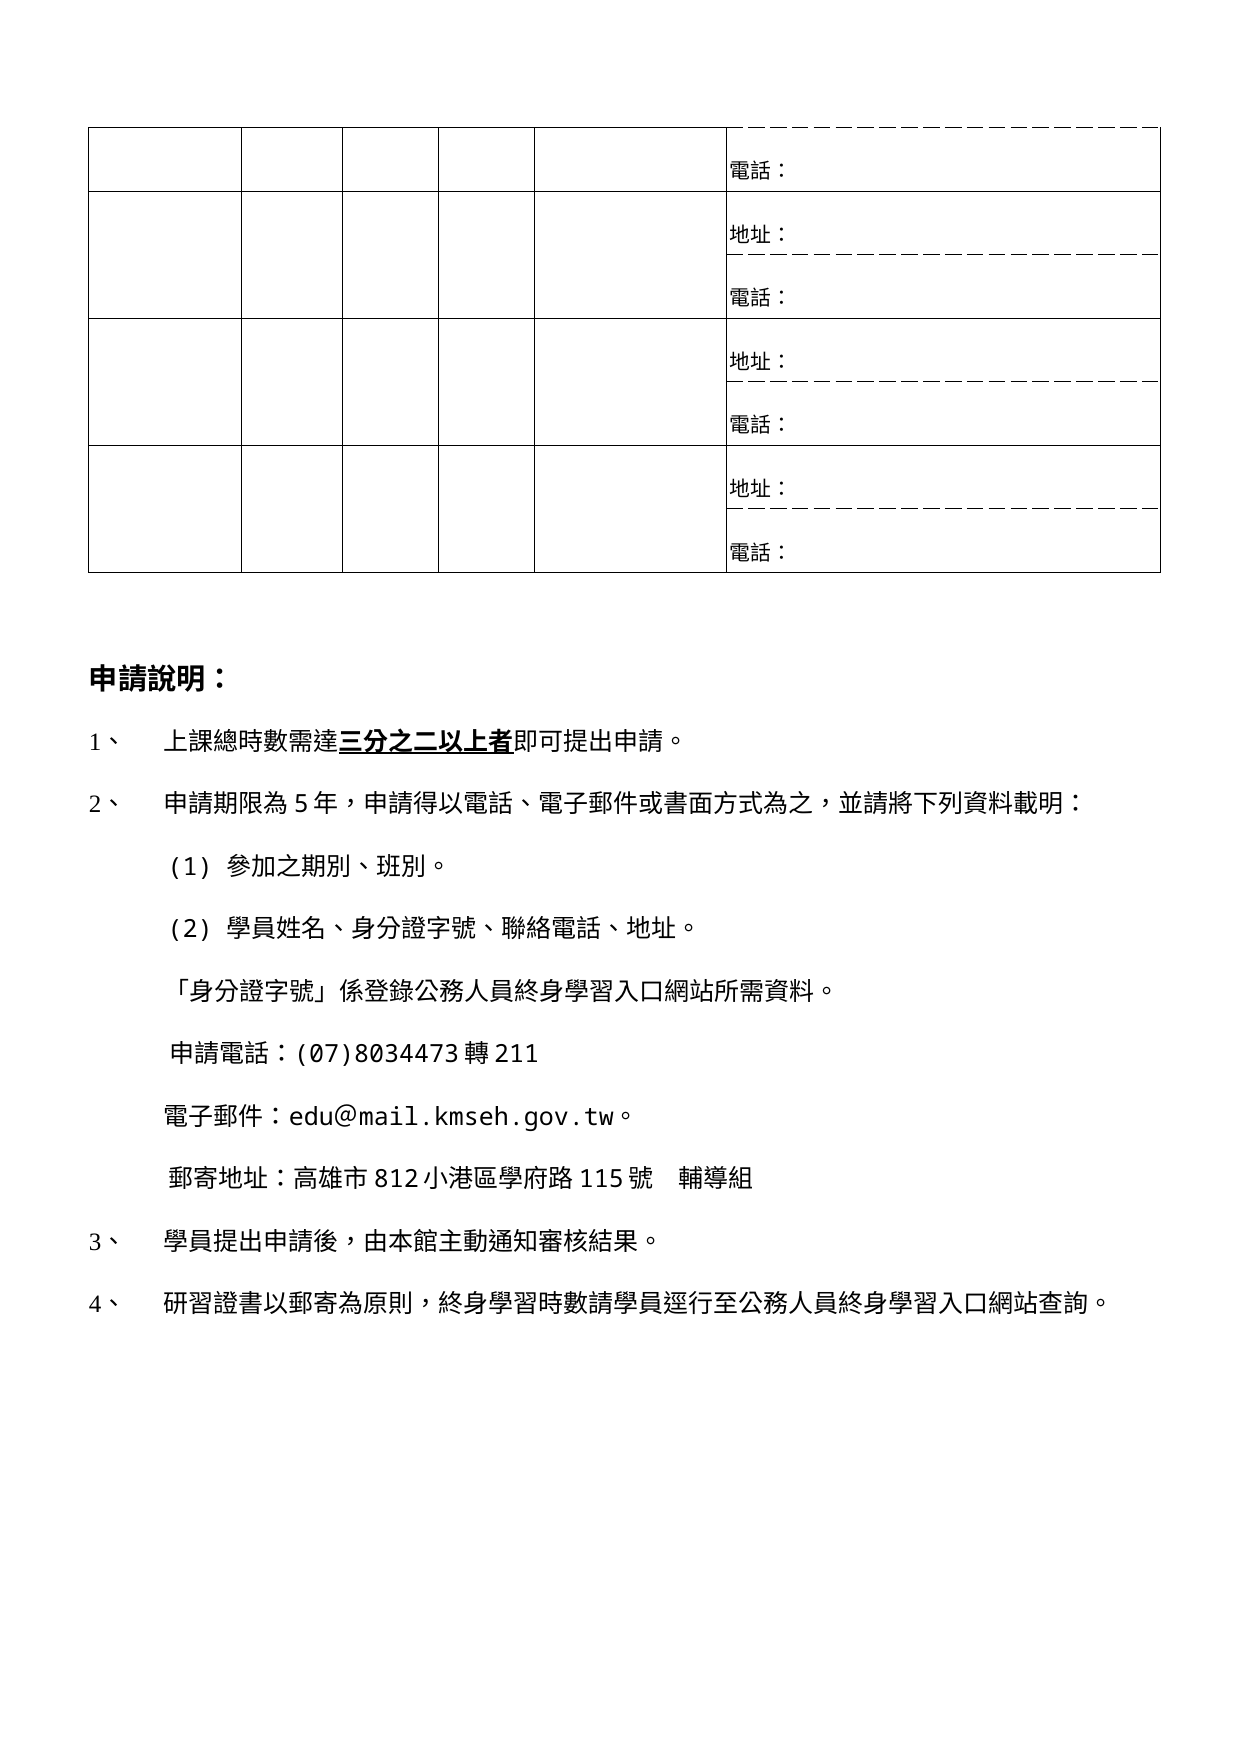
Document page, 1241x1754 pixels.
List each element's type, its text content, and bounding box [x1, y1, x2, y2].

text 「身分證字號」係登錄公務人員終身學習入口網站所需資料。 [139, 948, 1157, 1010]
table_cell [89, 446, 241, 572]
table_cell 地址： [727, 319, 1160, 381]
list 上課總時數需達三分之二以上者即可提出申請。 [89, 698, 1157, 760]
text 申請電話：(07)8034473轉211 [139, 1010, 1157, 1073]
table_cell 電話： [727, 254, 1160, 318]
list 申請期限為5年，申請得以電話、電子郵件或書面方式為之，並請將下列資料載明： [89, 760, 1157, 823]
table_cell [343, 446, 438, 572]
table_cell 電話： [727, 508, 1160, 572]
text 電子郵件：edu＠mail.kmseh.gov.tw。 [139, 1073, 1157, 1135]
table_cell [343, 128, 438, 191]
table_cell [439, 319, 534, 445]
table_cell 電話： [727, 127, 1160, 191]
table_cell [535, 128, 726, 191]
table_cell 地址： [727, 192, 1160, 254]
table_cell [242, 319, 342, 445]
text 郵寄地址：高雄市812小港區學府路115號 輔導組 [139, 1135, 1157, 1198]
list 研習證書以郵寄為原則，終身學習時數請學員逕行至公務人員終身學習入口網站查詢。 [89, 1260, 1157, 1323]
text 申請說明： [89, 635, 1157, 698]
table_cell [535, 319, 726, 445]
table_cell [439, 128, 534, 191]
table_cell [343, 319, 438, 445]
table_cell [439, 192, 534, 318]
table_cell [242, 128, 342, 191]
table_cell [535, 192, 726, 318]
table_cell [89, 128, 241, 191]
table_cell [535, 446, 726, 572]
table_cell [439, 446, 534, 572]
list 學員姓名、身分證字號、聯絡電話、地址。 [167, 885, 1157, 948]
table_cell [242, 192, 342, 318]
table_cell 地址： [727, 446, 1160, 508]
table_cell [343, 192, 438, 318]
list 學員提出申請後，由本館主動通知審核結果。 [89, 1198, 1157, 1260]
table_cell [89, 192, 241, 318]
table_cell [242, 446, 342, 572]
list 參加之期別、班別。 [167, 823, 1157, 885]
table_cell 電話： [727, 381, 1160, 445]
table_cell [89, 319, 241, 445]
